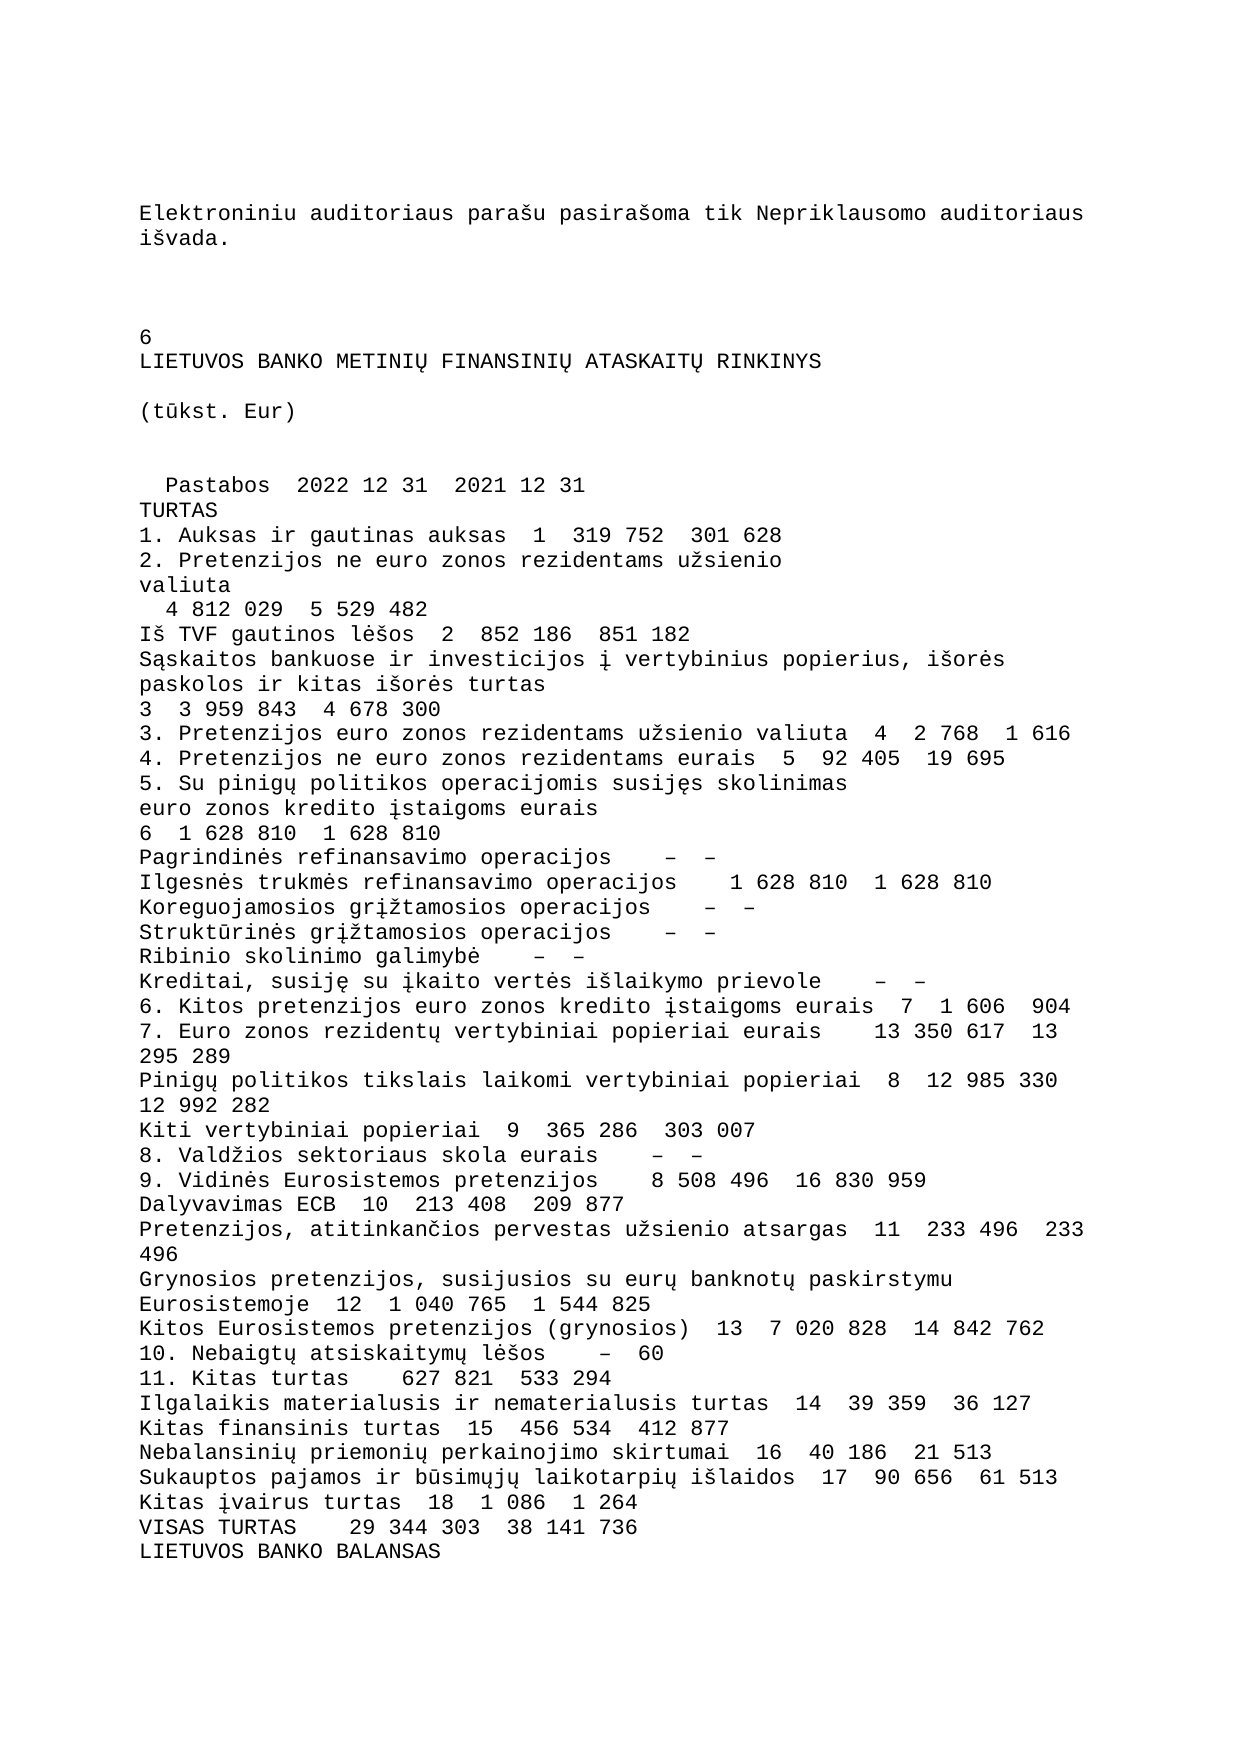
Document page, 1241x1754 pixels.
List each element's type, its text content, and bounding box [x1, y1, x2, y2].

text 2. Pretenzijos ne euro zonos rezidentams užsienio [139, 549, 1101, 574]
text Grynosios pretenzijos, susijusios su eurų banknotų paskirstymu [139, 1268, 1101, 1293]
text euro zonos kredito įstaigoms eurais [139, 797, 1101, 822]
text Kitas finansinis turtas 15 456 534 412 877 [139, 1417, 1101, 1442]
text 4. Pretenzijos ne euro zonos rezidentams eurais 5 92 405 19 695 [139, 747, 1101, 772]
text Kitos Eurosistemos pretenzijos (grynosios) 13 7 020 828 14 842 762 [139, 1318, 1101, 1342]
text 3 3 959 843 4 678 300 [139, 698, 1101, 723]
text 1. Auksas ir gautinas auksas 1 319 752 301 628 [139, 524, 1101, 549]
text 3. Pretenzijos euro zonos rezidentams užsienio valiuta 4 2 768 1 616 [139, 723, 1101, 747]
text 5. Su pinigų politikos operacijomis susijęs skolinimas [139, 772, 1101, 797]
text Pagrindinės refinansavimo operacijos – – [139, 847, 1101, 871]
text (tūkst. Eur) [139, 400, 1101, 425]
text LIETUVOS BANKO BALANSAS [139, 1541, 1101, 1566]
text Ilgalaikis materialusis ir nematerialusis turtas 14 39 359 36 127 [139, 1392, 1101, 1417]
text Sąskaitos bankuose ir investicijos į vertybinius popierius, išorės [139, 648, 1101, 673]
text Elektroniniu auditoriaus parašu pasirašoma tik Nepriklausomo auditoriaus išvada. [139, 202, 1101, 252]
text Pretenzijos, atitinkančios pervestas užsienio atsargas 11 233 496 233 496 [139, 1218, 1101, 1268]
text Eurosistemoje 12 1 040 765 1 544 825 [139, 1293, 1101, 1318]
text Ilgesnės trukmės refinansavimo operacijos 1 628 810 1 628 810 [139, 871, 1101, 896]
text 9. Vidinės Eurosistemos pretenzijos 8 508 496 16 830 959 [139, 1169, 1101, 1194]
text 10. Nebaigtų atsiskaitymų lėšos – 60 [139, 1342, 1101, 1367]
text LIETUVOS BANKO METINIŲ FINANSINIŲ ATASKAITŲ RINKINYS [139, 351, 1101, 376]
text 11. Kitas turtas 627 821 533 294 [139, 1367, 1101, 1392]
text 6. Kitos pretenzijos euro zonos kredito įstaigoms eurais 7 1 606 904 [139, 995, 1101, 1020]
text Nebalansinių priemonių perkainojimo skirtumai 16 40 186 21 513 [139, 1442, 1101, 1466]
text paskolos ir kitas išorės turtas [139, 673, 1101, 698]
text Kitas įvairus turtas 18 1 086 1 264 [139, 1491, 1101, 1516]
text Iš TVF gautinos lėšos 2 852 186 851 182 [139, 623, 1101, 648]
text Pinigų politikos tikslais laikomi vertybiniai popieriai 8 12 985 330 12 992 282 [139, 1070, 1101, 1119]
text Kiti vertybiniai popieriai 9 365 286 303 007 [139, 1119, 1101, 1144]
text Koreguojamosios grįžtamosios operacijos – – [139, 896, 1101, 921]
text Ribinio skolinimo galimybė – – [139, 946, 1101, 971]
text 7. Euro zonos rezidentų vertybiniai popieriai eurais 13 350 617 13 295 289 [139, 1020, 1101, 1070]
text valiuta [139, 574, 1101, 599]
text Pastabos 2022 12 31 2021 12 31 [139, 475, 1101, 499]
text 4 812 029 5 529 482 [139, 599, 1101, 623]
text 8. Valdžios sektoriaus skola eurais – – [139, 1144, 1101, 1169]
text 6 [139, 326, 1101, 351]
text Kreditai, susiję su įkaito vertės išlaikymo prievole – – [139, 971, 1101, 995]
text TURTAS [139, 499, 1101, 524]
text Struktūrinės grįžtamosios operacijos – – [139, 921, 1101, 946]
text Sukauptos pajamos ir būsimųjų laikotarpių išlaidos 17 90 656 61 513 [139, 1466, 1101, 1491]
text 6 1 628 810 1 628 810 [139, 822, 1101, 847]
text Dalyvavimas ECB 10 213 408 209 877 [139, 1194, 1101, 1218]
text VISAS TURTAS 29 344 303 38 141 736 [139, 1516, 1101, 1541]
